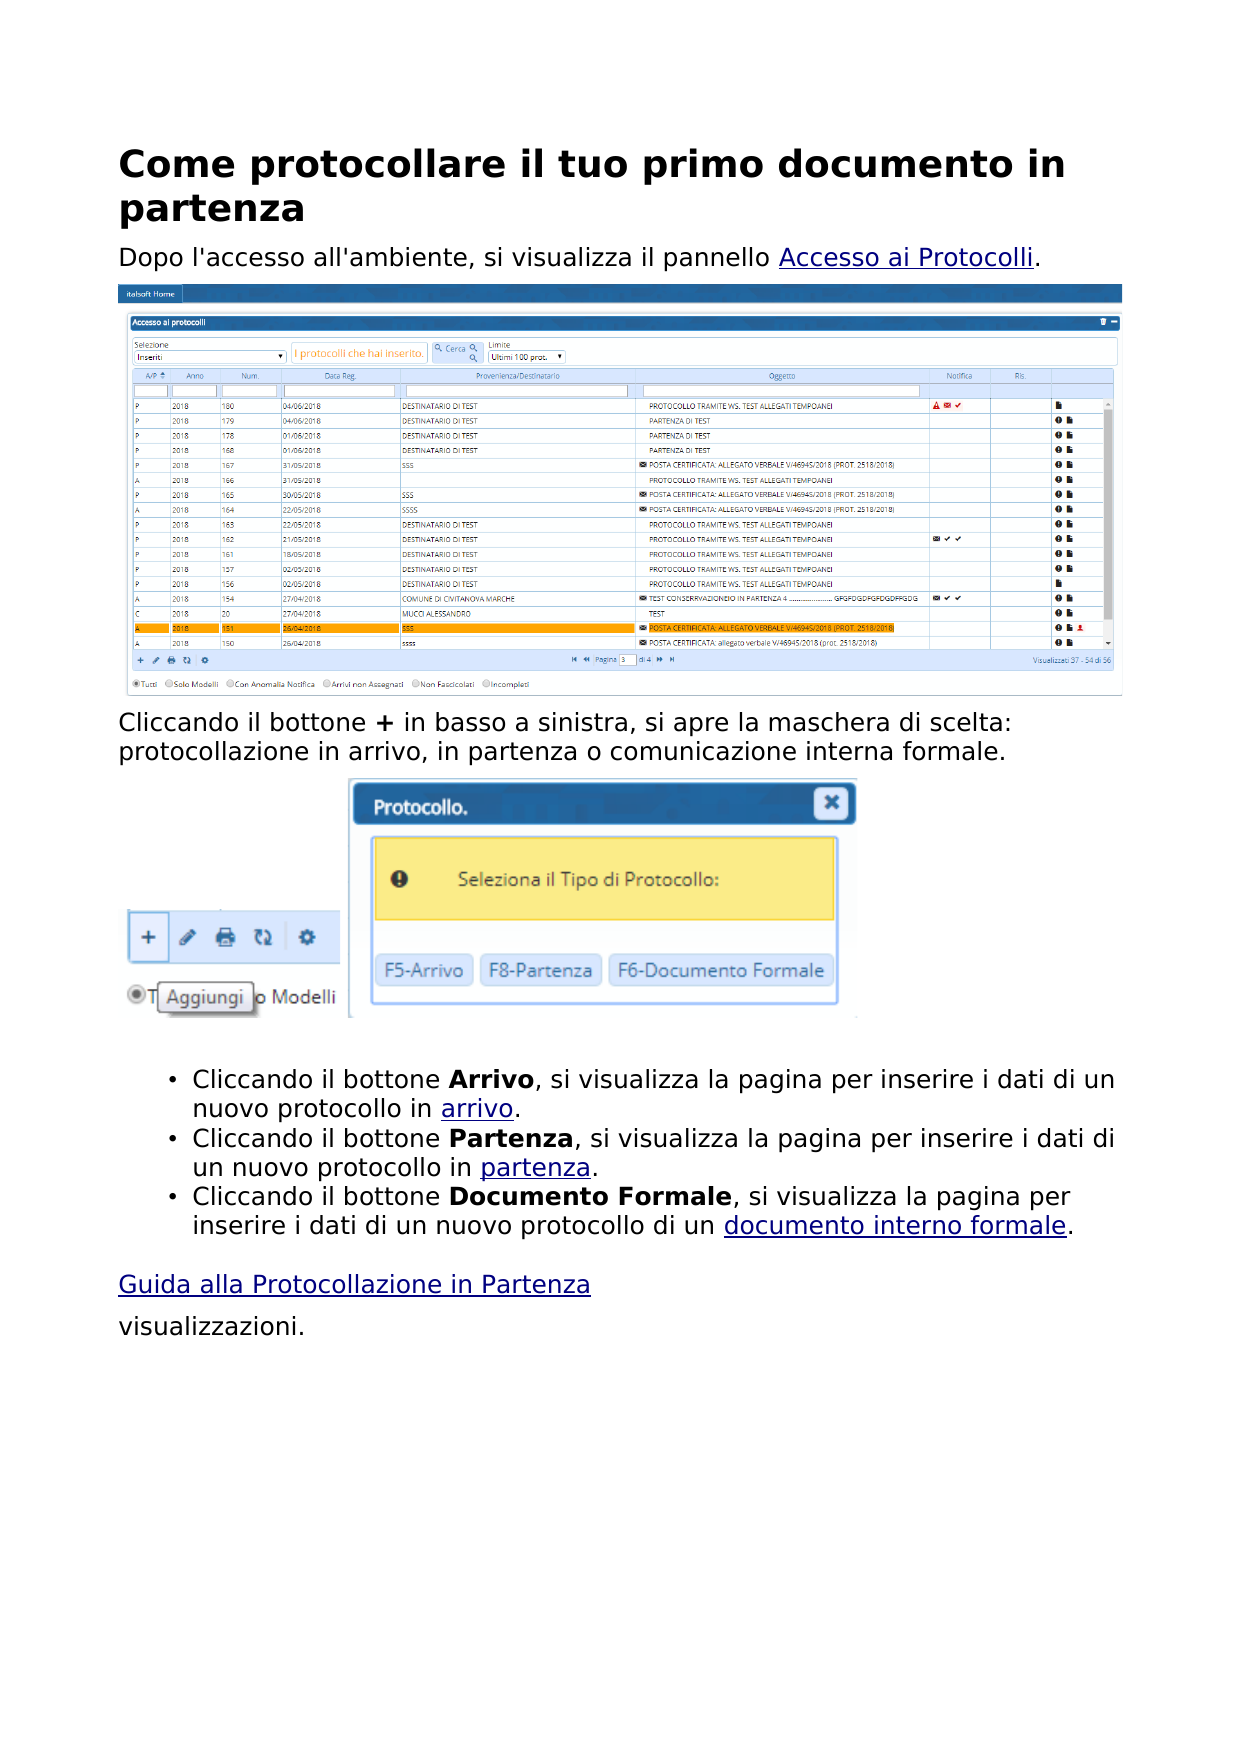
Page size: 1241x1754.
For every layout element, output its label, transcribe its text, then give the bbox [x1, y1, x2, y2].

picture [118, 909, 340, 1018]
text Dopo l'accesso all'ambiente, si visualizza il pannello Accesso ai Protocolli. [118, 243, 1122, 272]
list Cliccando il bottone Arrivo, si visualizza la pagina per inserire i dati di un nuovo protocollo in arrivo. [177, 1066, 1122, 1124]
picture [347, 778, 858, 1018]
picture [118, 284, 1123, 696]
list Cliccando il bottone Documento Formale, si visualizza la pagina per inserire i dati di un nuovo protocollo di un documento interno formale. [177, 1182, 1122, 1241]
subtitle Come protocollare il tuo primo documento in partenza [118, 143, 1122, 230]
list Cliccando il bottone Partenza, si visualizza la pagina per inserire i dati di un nuovo protocollo in partenza. [177, 1124, 1122, 1182]
text visualizzazioni. [118, 1312, 1122, 1341]
text Cliccando il bottone + in basso a sinistra, si apre la maschera di scelta: protocollazione in arrivo, in partenza o comunicazione interna formale. [118, 708, 1122, 766]
text Guida alla Protocollazione in Partenza [118, 1270, 1122, 1299]
